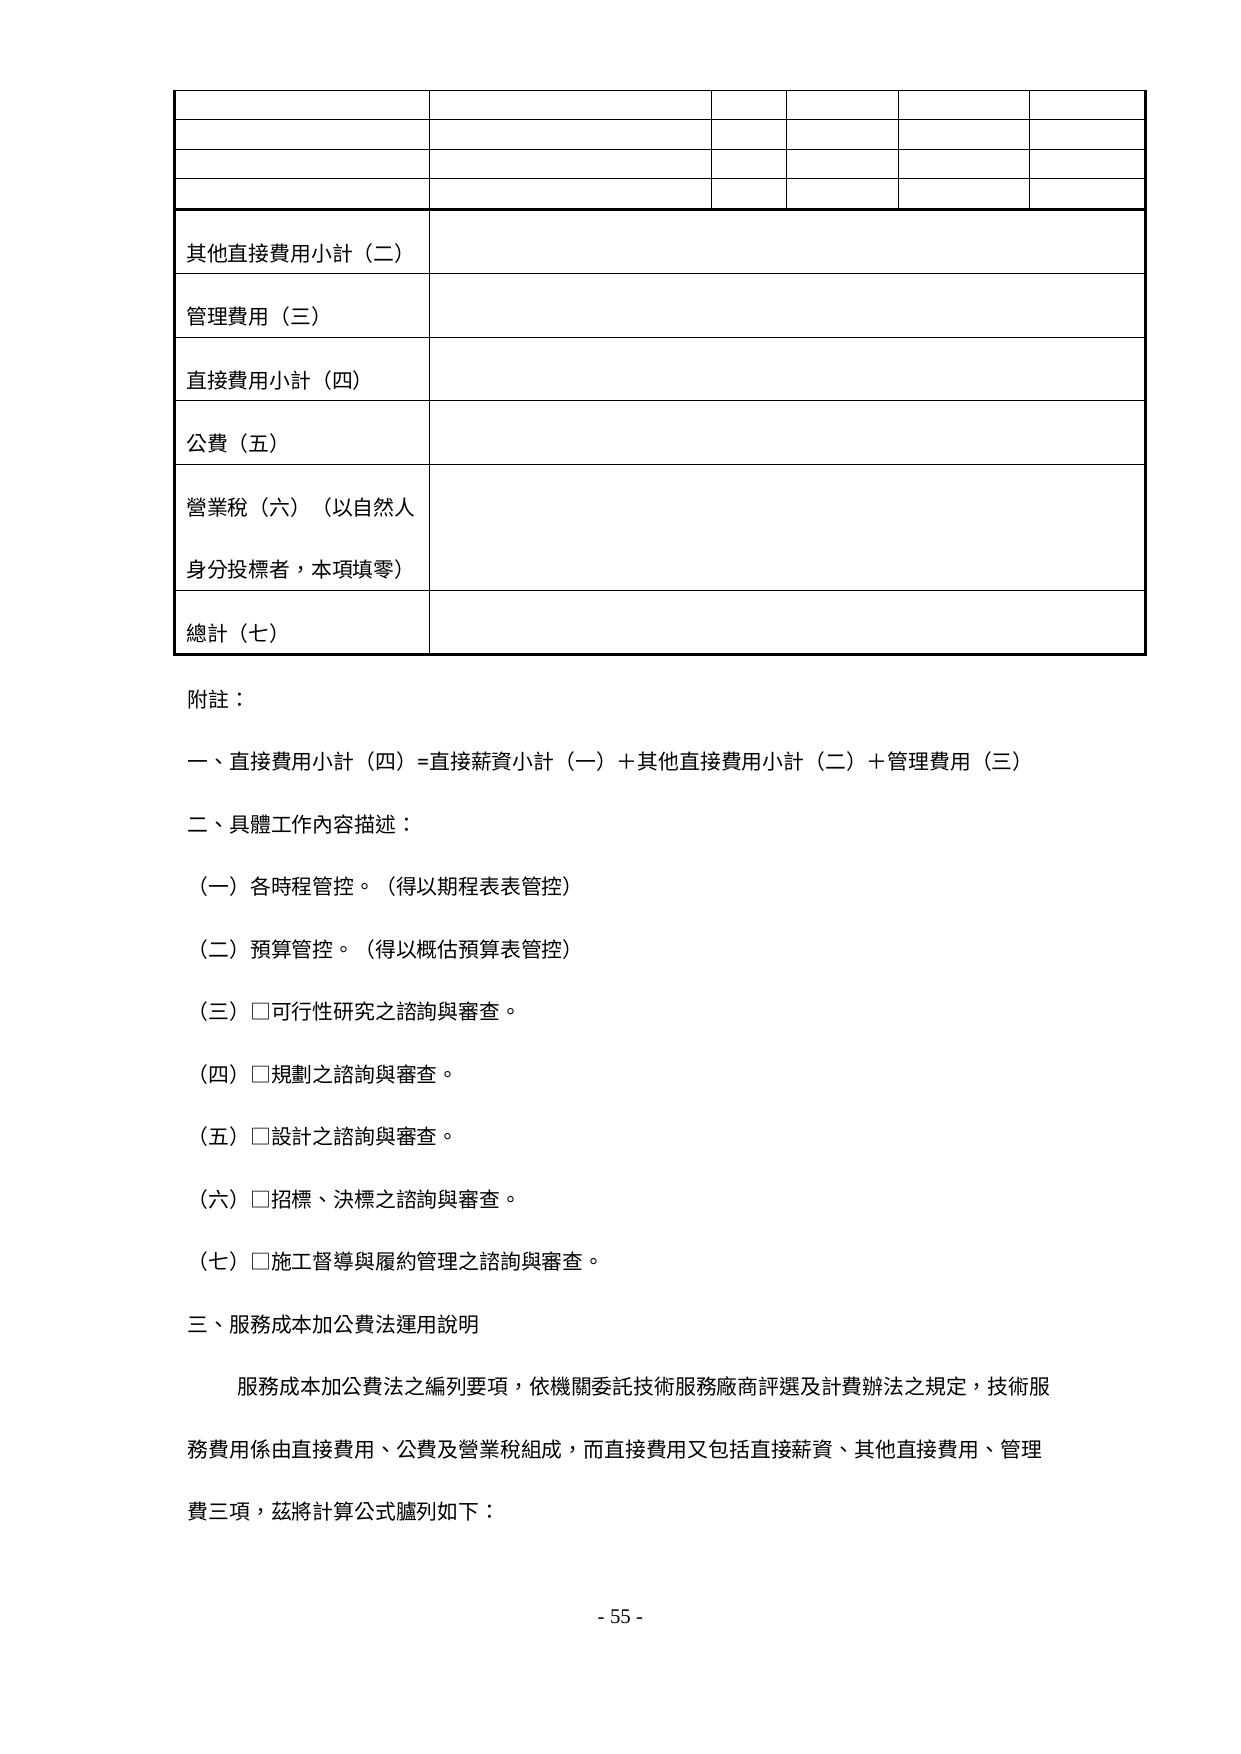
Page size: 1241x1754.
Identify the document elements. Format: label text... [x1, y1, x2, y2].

table_cell [430, 211, 1144, 273]
table_cell [176, 150, 429, 178]
table_cell [430, 120, 711, 148]
text 三、服務成本加公費法運用說明 [187, 1281, 1053, 1344]
table_cell 公費（五） [176, 401, 429, 464]
table_cell 營業稅（六）（以自然人身分投標者，本項填零） [176, 465, 429, 590]
text （六）□招標、決標之諮詢與審查。 [187, 1156, 1053, 1219]
table_cell [1030, 120, 1144, 148]
text 一、直接費用小計（四）=直接薪資小計（一）＋其他直接費用小計（二）＋管理費用（三） [187, 719, 1053, 781]
text （三）□可行性研究之諮詢與審查。 [187, 969, 1053, 1031]
table_cell [899, 120, 1029, 148]
text 附註： [187, 656, 1053, 719]
table_cell 其他直接費用小計（二） [176, 211, 429, 273]
table_cell [176, 120, 429, 148]
text （二）預算管控。（得以概估預算表管控） [187, 906, 1053, 969]
text （五）□設計之諮詢與審查。 [187, 1094, 1053, 1156]
table_cell [430, 401, 1144, 464]
table_cell [430, 274, 1144, 337]
table_cell [430, 465, 1144, 590]
table_cell [176, 179, 429, 207]
table_cell [899, 179, 1029, 207]
table_cell [712, 179, 786, 207]
table_cell [1030, 91, 1144, 119]
table_cell [899, 91, 1029, 119]
text （一）各時程管控。（得以期程表表管控） [187, 844, 1053, 906]
text （七）□施工督導與履約管理之諮詢與審查。 [187, 1219, 1053, 1281]
table_cell 總計（七） [176, 591, 429, 653]
text （四）□規劃之諮詢與審查。 [187, 1031, 1053, 1094]
table_cell [430, 150, 711, 178]
table_cell [899, 150, 1029, 178]
table_cell [787, 179, 898, 207]
table_cell [787, 150, 898, 178]
table_cell [712, 91, 786, 119]
table_cell [430, 591, 1144, 653]
table_cell [1030, 150, 1144, 178]
table_cell [430, 179, 711, 207]
table_cell [430, 91, 711, 119]
table_cell 管理費用（三） [176, 274, 429, 337]
table_cell [1030, 179, 1144, 207]
table_cell [176, 91, 429, 119]
table_cell [787, 120, 898, 148]
table_cell [712, 150, 786, 178]
text 二、具體工作內容描述： [187, 781, 1053, 844]
text 服務成本加公費法之編列要項，依機關委託技術服務廠商評選及計費辦法之規定，技術服務費用係由直接費用、公費及營業稅組成，而直接費用又包括直接薪資、其他直接費用、管理費三項，茲將計算公式臚列如下： [187, 1344, 1053, 1531]
table_cell 直接費用小計（四） [176, 338, 429, 400]
table_cell [430, 338, 1144, 400]
table_cell [712, 120, 786, 148]
table_cell [787, 91, 898, 119]
